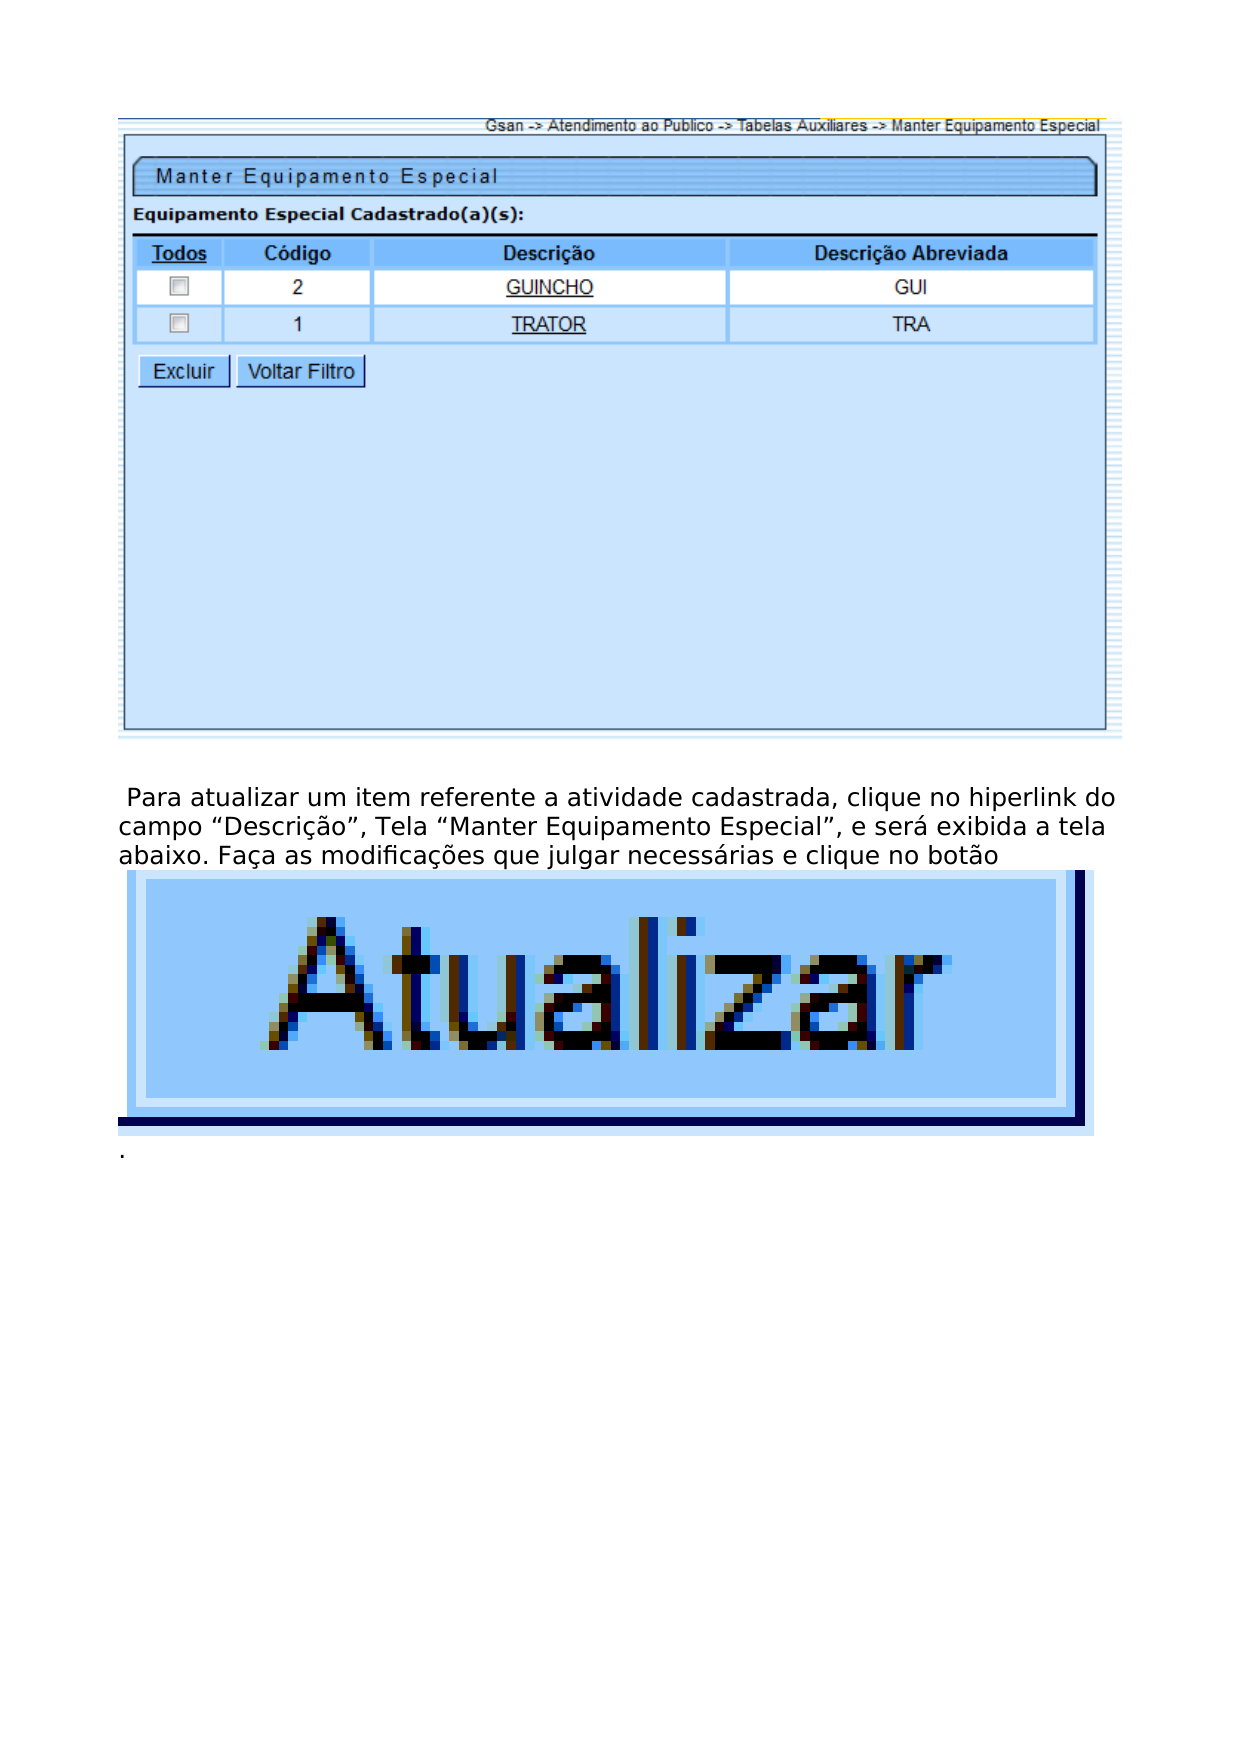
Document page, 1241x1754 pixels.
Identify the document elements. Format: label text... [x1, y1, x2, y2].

text . [118, 1136, 1122, 1165]
picture [118, 118, 1123, 742]
picture [118, 870, 1123, 1136]
text Para atualizar um item referente a atividade cadastrada, clique no hiperlink do campo “Descrição”, Tela “Manter Equipamento Especial”, e será exibida a tela abaixo. Faça as modificações que julgar necessárias e clique no botão [118, 754, 1122, 870]
